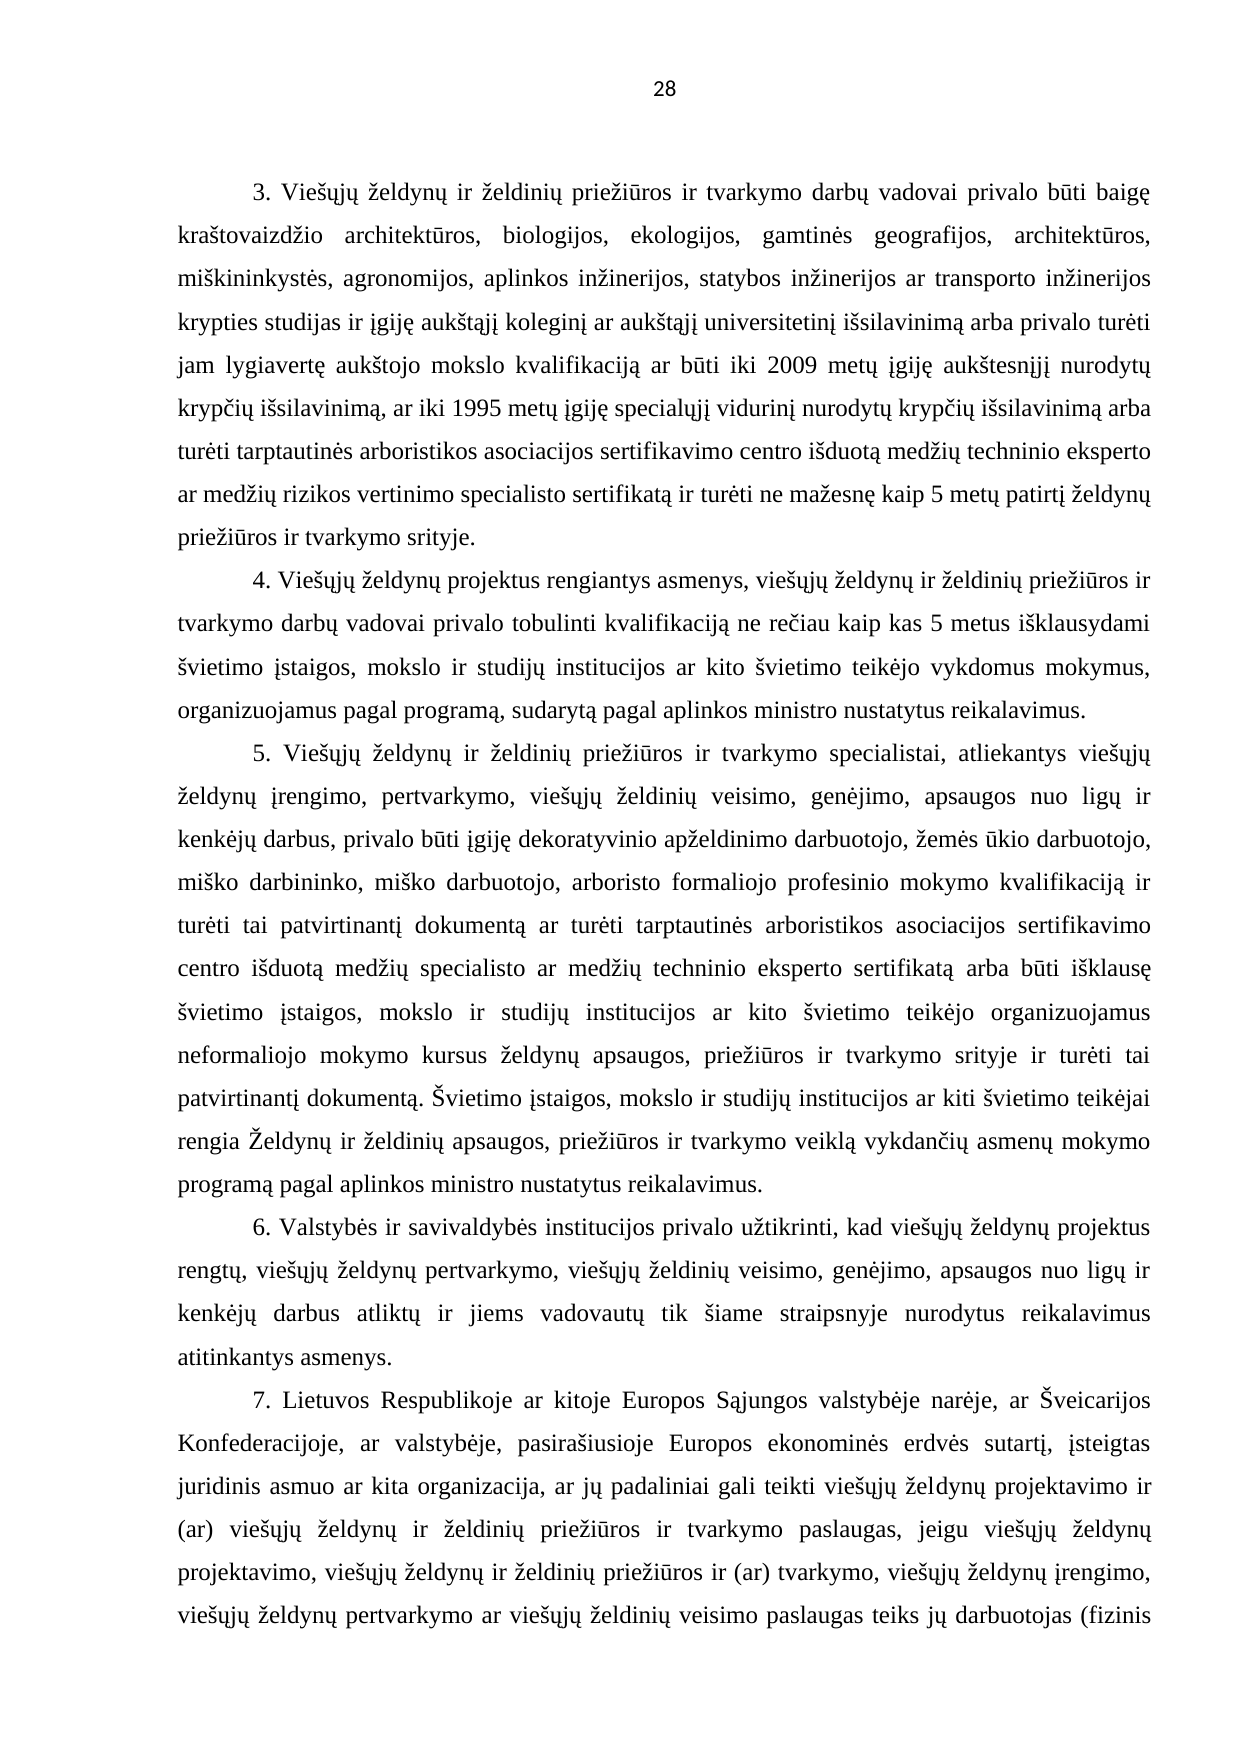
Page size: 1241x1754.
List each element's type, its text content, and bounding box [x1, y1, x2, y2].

text 4. Viešųjų želdynų projektus rengiantys asmenys, viešųjų želdynų ir želdinių priežiūros ir tvarkymo darbų vadovai privalo tobulinti kvalifikaciją ne rečiau kaip kas 5 metus išklausydami švietimo įstaigos, mokslo ir studijų institucijos ar kito švietimo teikėjo vykdomus mokymus, organizuojamus pagal programą, sudarytą pagal aplinkos ministro nustatytus reikalavimus. [177, 565, 1152, 723]
text 5. Viešųjų želdynų ir želdinių priežiūros ir tvarkymo specialistai, atliekantys viešųjų želdynų įrengimo, pertvarkymo, viešųjų želdinių veisimo, genėjimo, apsaugos nuo ligų ir kenkėjų darbus, privalo būti įgiję dekoratyvinio apželdinimo darbuotojo, žemės ūkio darbuotojo, miško darbininko, miško darbuotojo, arboristo formaliojo profesinio mokymo kvalifikaciją ir turėti tai patvirtinantį dokumentą ar turėti tarptautinės arboristikos asociacijos sertifikavimo centro išduotą medžių specialisto ar medžių techninio eksperto sertifikatą arba būti išklausę švietimo įstaigos, mokslo ir studijų institucijos ar kito švietimo teikėjo organizuojamus neformaliojo mokymo kursus želdynų apsaugos, priežiūros ir tvarkymo srityje ir turėti tai patvirtinantį dokumentą. Švietimo įstaigos, mokslo ir studijų institucijos ar kiti švietimo teikėjai rengia Želdynų ir želdinių apsaugos, priežiūros ir tvarkymo veiklą vykdančių asmenų mokymo programą pagal aplinkos ministro nustatytus reikalavimus. [177, 738, 1152, 1198]
text 6. Valstybės ir savivaldybės institucijos privalo užtikrinti, kad viešųjų želdynų projektus rengtų, viešųjų želdynų pertvarkymo, viešųjų želdinių veisimo, genėjimo, apsaugos nuo ligų ir kenkėjų darbus atliktų ir jiems vadovautų tik šiame straipsnyje nurodytus reikalavimus atitinkantys asmenys. [177, 1212, 1152, 1370]
text 3. Viešųjų želdynų ir želdinių priežiūros ir tvarkymo darbų vadovai privalo būti baigę kraštovaizdžio architektūros, biologijos, ekologijos, gamtinės geografijos, architektūros, miškininkystės, agronomijos, aplinkos inžinerijos, statybos inžinerijos ar transporto inžinerijos krypties studijas ir įgiję aukštąjį koleginį ar aukštąjį universitetinį išsilavinimą arba privalo turėti jam lygiavertę aukštojo mokslo kvalifikaciją ar būti iki 2009 metų įgiję aukštesnįjį nurodytų krypčių išsilavinimą, ar iki 1995 metų įgiję specialųjį vidurinį nurodytų krypčių išsilavinimą arba turėti tarptautinės arboristikos asociacijos sertifikavimo centro išduotą medžių techninio eksperto ar medžių rizikos vertinimo specialisto sertifikatą ir turėti ne mažesnę kaip 5 metų patirtį želdynų priežiūros ir tvarkymo srityje. [177, 177, 1152, 551]
text 7. Lietuvos Respublikoje ar kitoje Europos Sąjungos valstybėje narėje, ar Šveicarijos Konfederacijoje, ar valstybėje, pasirašiusioje Europos ekonominės erdvės sutartį, įsteigtas juridinis asmuo ar kita organizacija, ar jų padaliniai gali teikti viešųjų želdynų projektavimo ir (ar) viešųjų želdynų ir želdinių priežiūros ir tvarkymo paslaugas, jeigu viešųjų želdynų projektavimo, viešųjų želdynų ir želdinių priežiūros ir (ar) tvarkymo, viešųjų želdynų įrengimo, viešųjų želdynų pertvarkymo ar viešųjų želdinių veisimo paslaugas teiks jų darbuotojas (fizinis [177, 1385, 1152, 1629]
